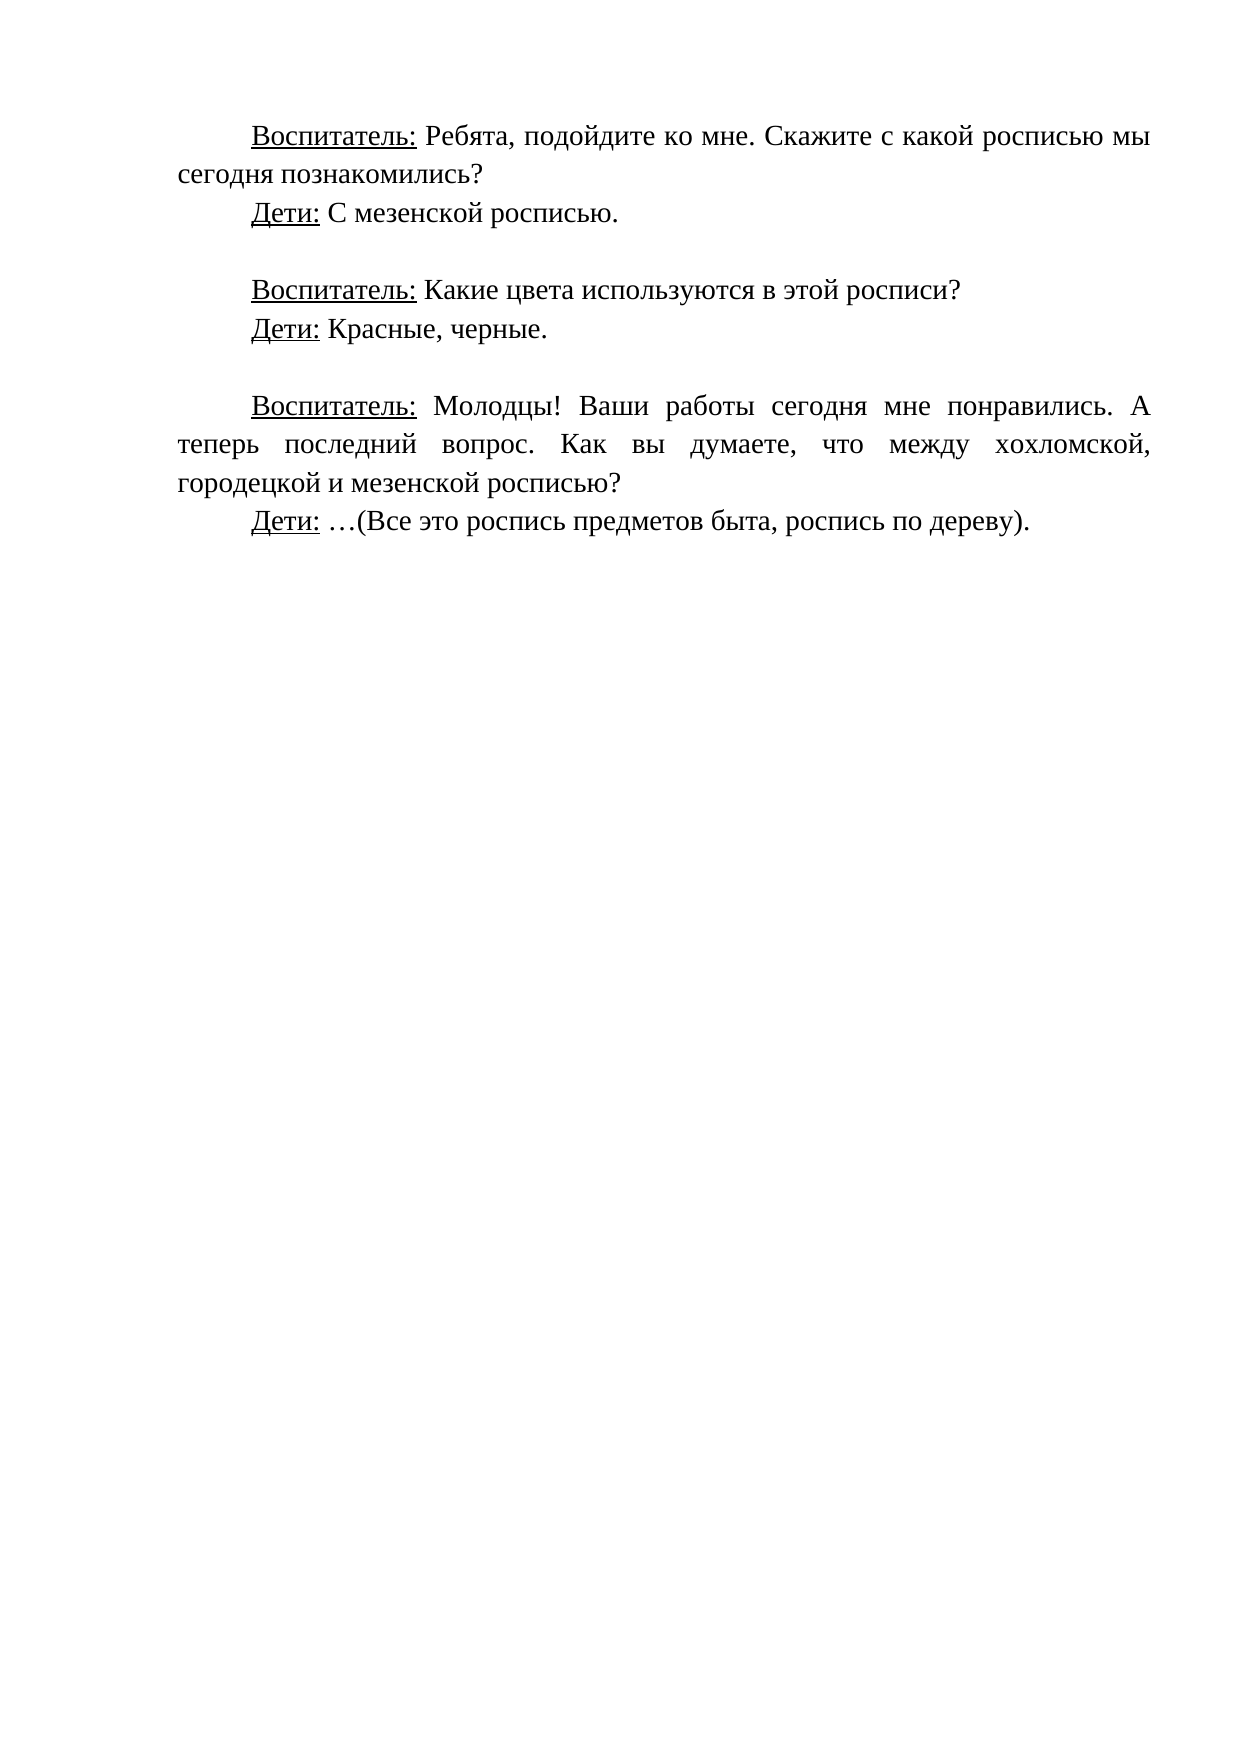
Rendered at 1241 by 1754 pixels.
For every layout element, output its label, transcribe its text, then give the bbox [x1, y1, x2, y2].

text Воспитатель: Ребята, подойдите ко мне. Скажите с какой росписью мы сегодня познакомились? [177, 118, 1152, 190]
text Дети: …(Все это роспись предметов быта, роспись по дереву). [177, 503, 1152, 537]
text Дети: Красные, черные. [177, 311, 1152, 344]
text Воспитатель: Молодцы! Ваши работы сегодня мне понравились. А теперь последний вопрос. Как вы думаете, что между хохломской, городецкой и мезенской росписью? [177, 388, 1152, 498]
text Воспитатель: Какие цвета используются в этой росписи? [177, 272, 1152, 306]
text Дети: С мезенской росписью. [177, 195, 1152, 229]
